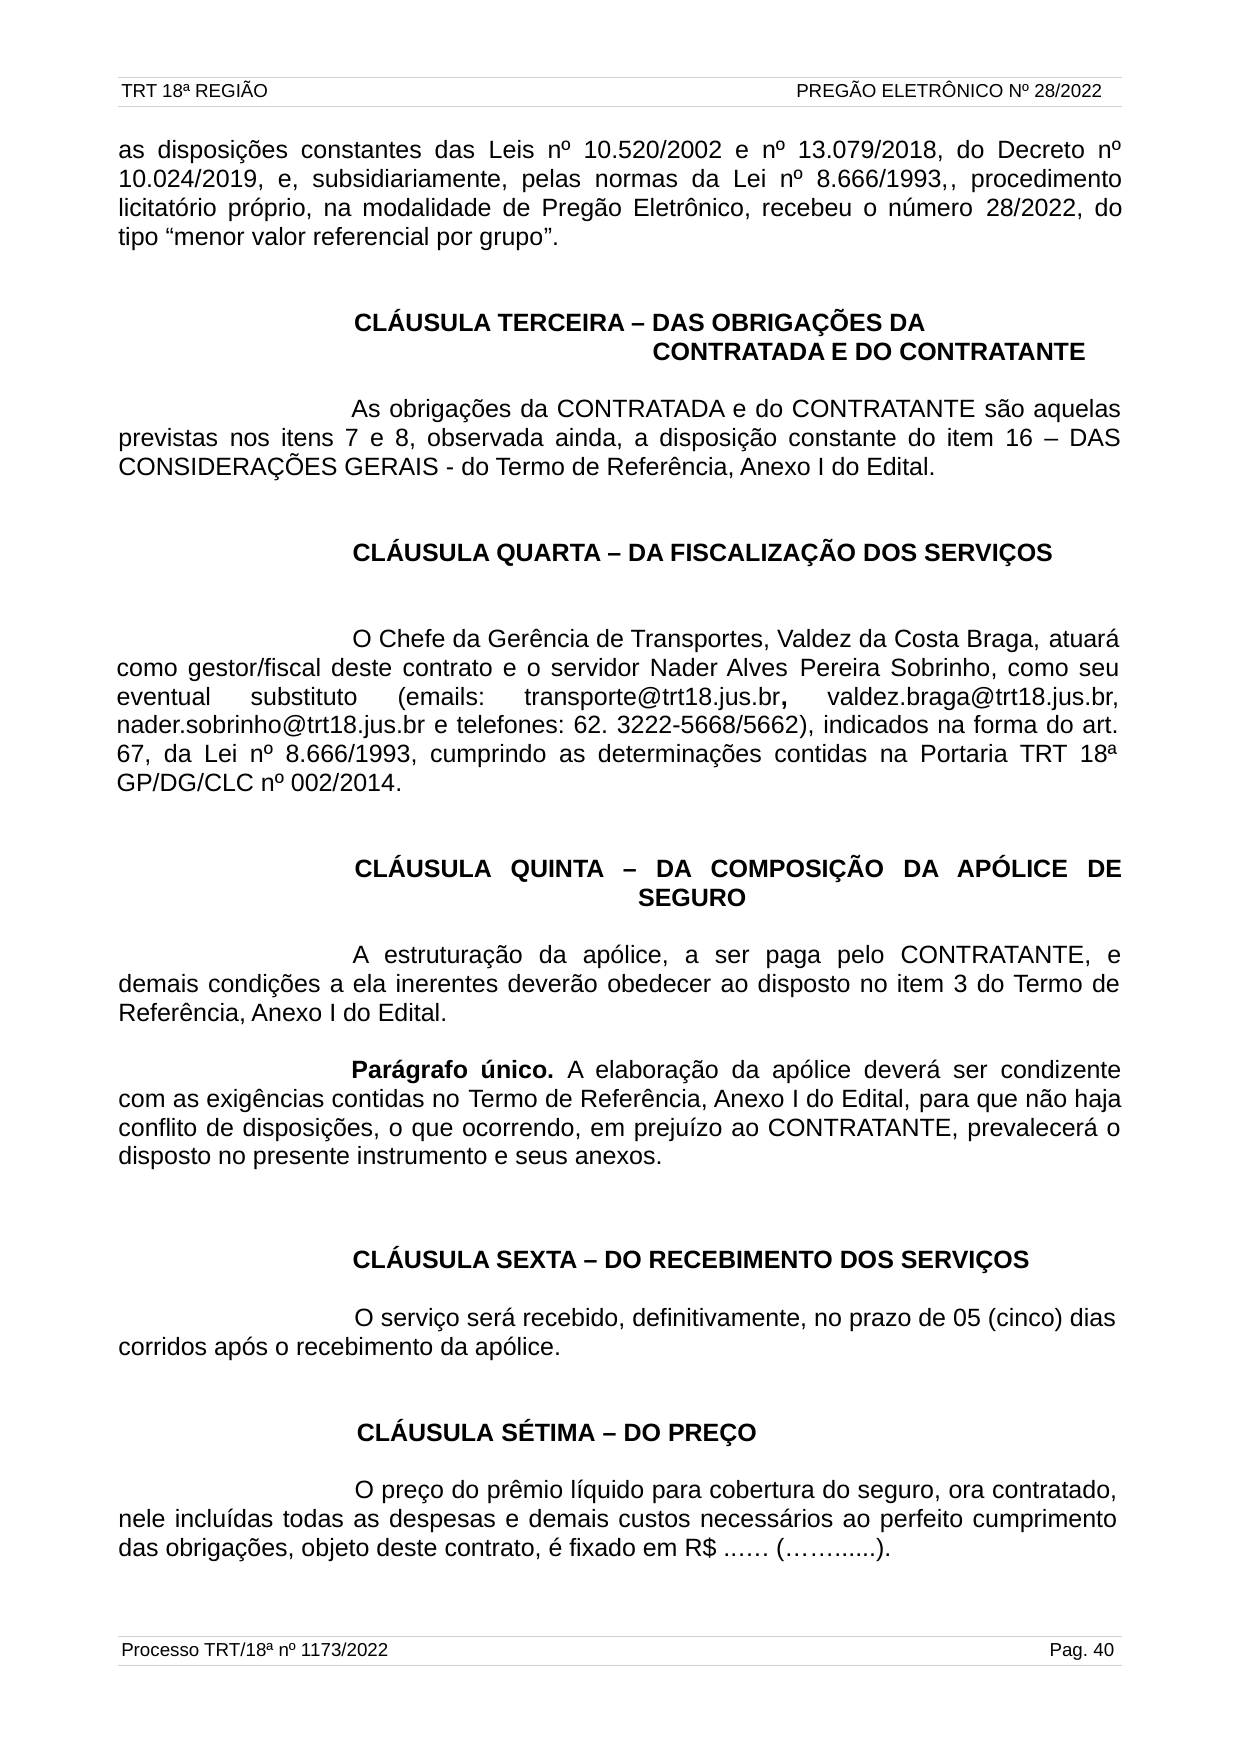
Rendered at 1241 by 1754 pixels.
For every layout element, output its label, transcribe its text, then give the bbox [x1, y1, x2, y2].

text O serviço será recebido, definitivamente, no prazo de 05 (cinco) dias corridos após o recebimento da apólice. [118, 1303, 1117, 1360]
text CLÁUSULA SÉTIMA – DO PREÇO [118, 1418, 1122, 1447]
text O preço do prêmio líquido para cobertura do seguro, ora contratado, nele incluídas todas as despesas e demais custos necessários ao perfeito cumprimento das obrigações, objeto deste contrato, é fixado em R$ ..…. (……......). [118, 1475, 1118, 1562]
text CLÁUSULA SEXTA – DO RECEBIMENTO DOS SERVIÇOS [118, 1245, 1122, 1274]
text CLÁUSULA TERCEIRA – DAS OBRIGAÇÕES DA [118, 308, 1122, 337]
text O Chefe da Gerência de Transportes, Valdez da Costa Braga, atuará como gestor/fiscal deste contrato e o servidor Nader Alves Pereira Sobrinho, como seu eventual substituto (emails: transporte@trt18.jus.br, valdez.braga@trt18.jus.br, nader.sobrinho@trt18.jus.br e telefones: 62. 3222-5668/5662), indicados na forma do art. 67, da Lei nº 8.666/1993, cumprindo as determinações contidas na Portaria TRT 18ª GP/DG/CLC nº 002/2014. [116, 624, 1119, 797]
text A estruturação da apólice, a ser paga pelo CONTRATANTE, e demais condições a ela inerentes deverão obedecer ao disposto no item 3 do Termo de Referência, Anexo I do Edital. [118, 940, 1122, 1026]
text as disposições constantes das Leis nº 10.520/2002 e nº 13.079/2018, do Decreto nº 10.024/2019, e, subsidiariamente, pelas normas da Lei nº 8.666/1993,, procedimento licitatório próprio, na modalidade de Pregão Eletrônico, recebeu o número 28/2022, do tipo “menor valor referencial por grupo”. [118, 136, 1122, 251]
text As obrigações da CONTRATADA e do CONTRATANTE são aquelas previstas nos itens 7 e 8, observada ainda, a disposição constante do item 16 – DAS CONSIDERAÇÕES GERAIS - do Termo de Referência, Anexo I do Edital. [118, 394, 1122, 481]
text CLÁUSULA QUARTA – DA FISCALIZAÇÃO DOS SERVIÇOS [118, 538, 1122, 567]
text Parágrafo único. A elaboração da apólice deverá ser condizente com as exigências contidas no Termo de Referência, Anexo I do Edital, para que não haja conflito de disposições, o que ocorrendo, em prejuízo ao CONTRATANTE, prevalecerá o disposto no presente instrumento e seus anexos. [118, 1055, 1122, 1170]
text CONTRATADA E DO CONTRATANTE [118, 337, 1122, 366]
text CLÁUSULA QUINTA – DA COMPOSIÇÃO DA APÓLICE DE SEGURO [354, 854, 1122, 911]
